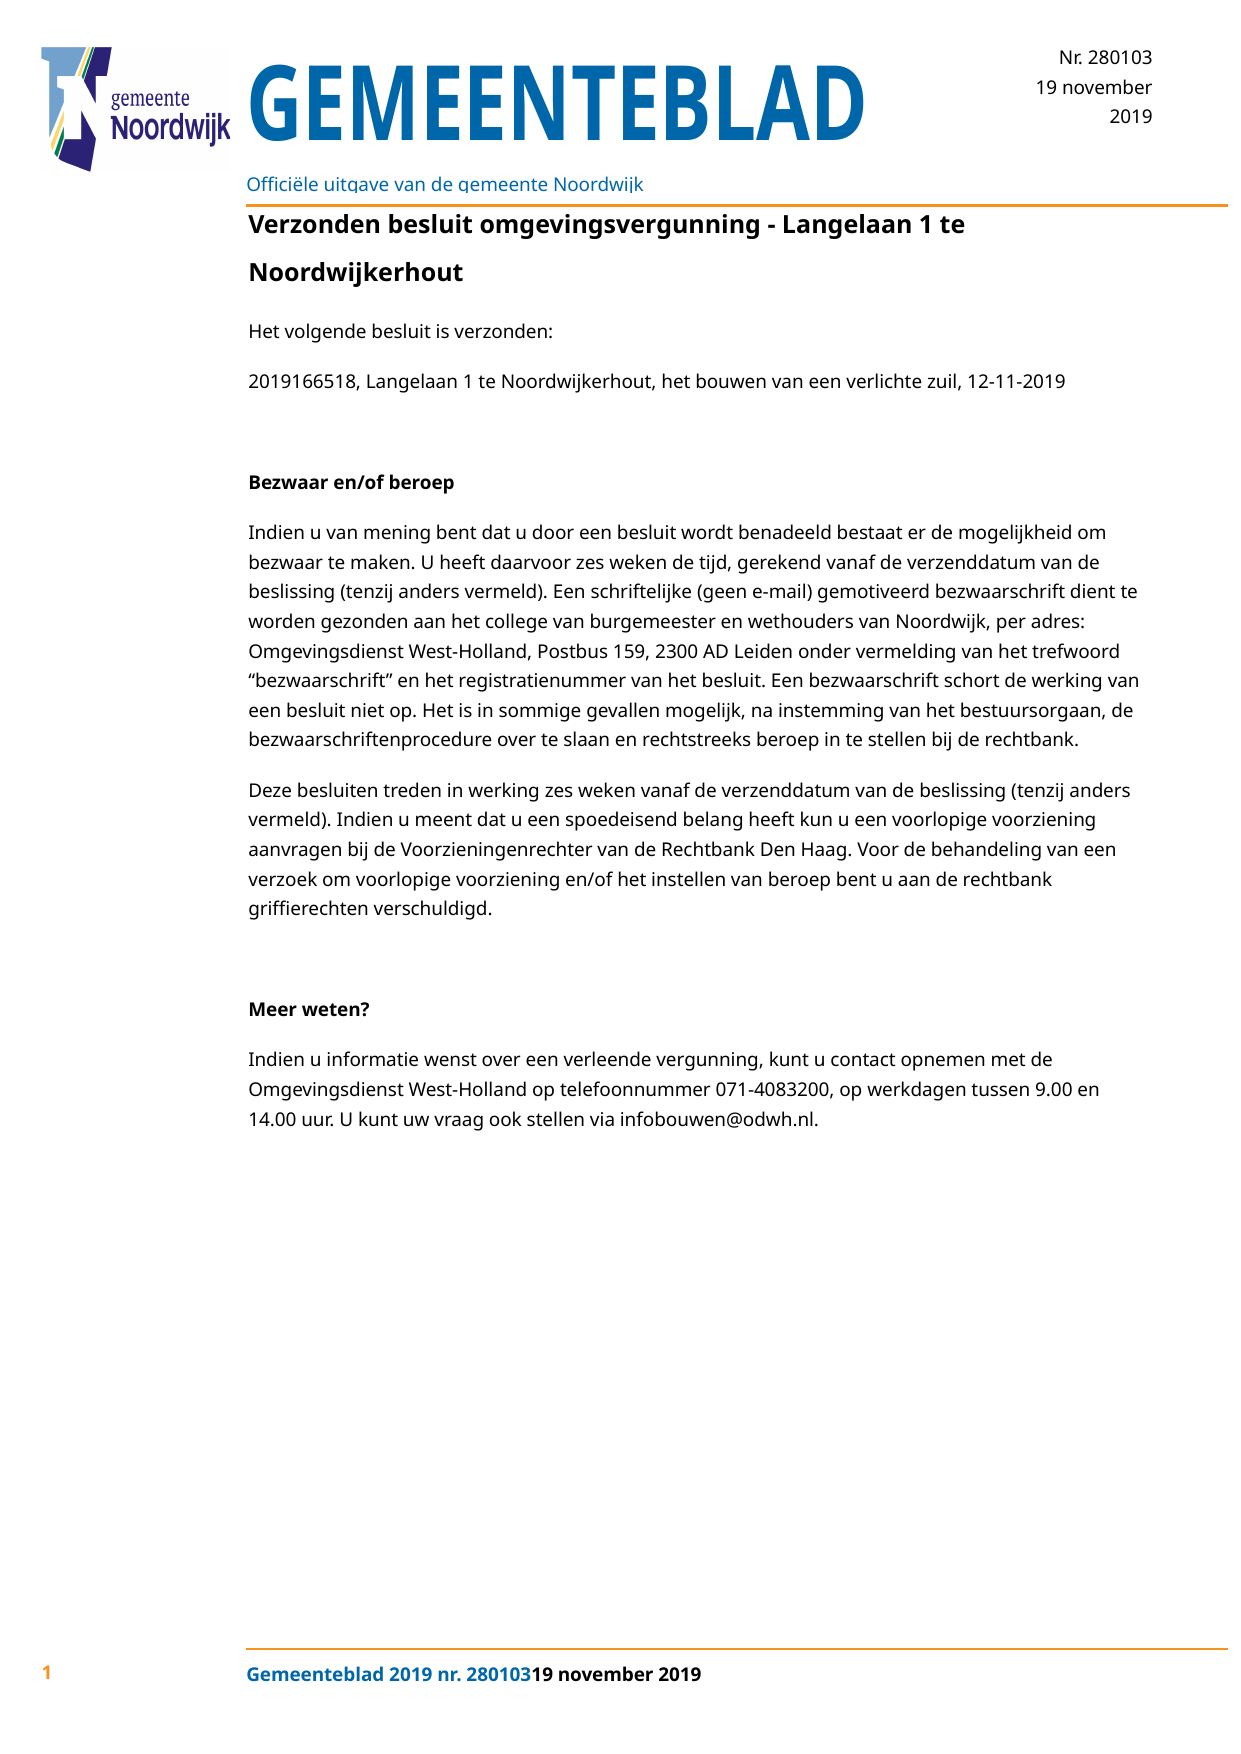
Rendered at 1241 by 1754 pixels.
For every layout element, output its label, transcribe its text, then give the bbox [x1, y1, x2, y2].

text Verzonden besluit omgevingsvergunning - Langelaan 1 te Noordwijkerhout [248, 207, 1152, 288]
text Het volgende besluit is verzonden: [248, 318, 1152, 344]
text 2019166518, Langelaan 1 te Noordwijkerhout, het bouwen van een verlichte zuil, 12-11-2019 [248, 368, 1152, 394]
text Deze besluiten treden in werking zes weken vanaf de verzenddatum van de beslissing (tenzij anders vermeld). Indien u meent dat u een spoedeisend belang heeft kun u een voorlopige voorziening aanvragen bij de Voorzieningenrechter van de Rechtbank Den Haag. Voor de behandeling van een verzoek om voorlopige voorziening en/of het instellen van beroep bent u aan de rechtbank griffierechten verschuldigd. [248, 777, 1152, 921]
picture [41, 47, 231, 172]
text Bezwaar en/of beroep [248, 469, 1152, 495]
text Indien u van mening bent dat u door een besluit wordt benadeeld bestaat er de mogelijkheid om bezwaar te maken. U heeft daarvoor zes weken de tijd, gerekend vanaf de verzenddatum van de beslissing (tenzij anders vermeld). Een schriftelijke (geen e-mail) gemotiveerd bezwaarschrift dient te worden gezonden aan het college van burgemeester en wethouders van Noordwijk, per adres: Omgevingsdienst West-Holland, Postbus 159, 2300 AD Leiden onder vermelding van het trefwoord “bezwaarschrift” en het registratienummer van het besluit. Een bezwaarschrift schort de werking van een besluit niet op. Het is in sommige gevallen mogelijk, na instemming van het bestuursorgaan, de bezwaarschriftenprocedure over te slaan en rechtstreeks beroep in te stellen bij de rechtbank. [248, 519, 1152, 752]
text Meer weten? [248, 996, 1152, 1022]
text Indien u informatie wenst over een verleende vergunning, kunt u contact opnemen met de Omgevingsdienst West-Holland op telefoonnummer 071-4083200, op werkdagen tussen 9.00 en 14.00 uur. U kunt uw vraag ook stellen via infobouwen@odwh.nl. [248, 1047, 1152, 1132]
